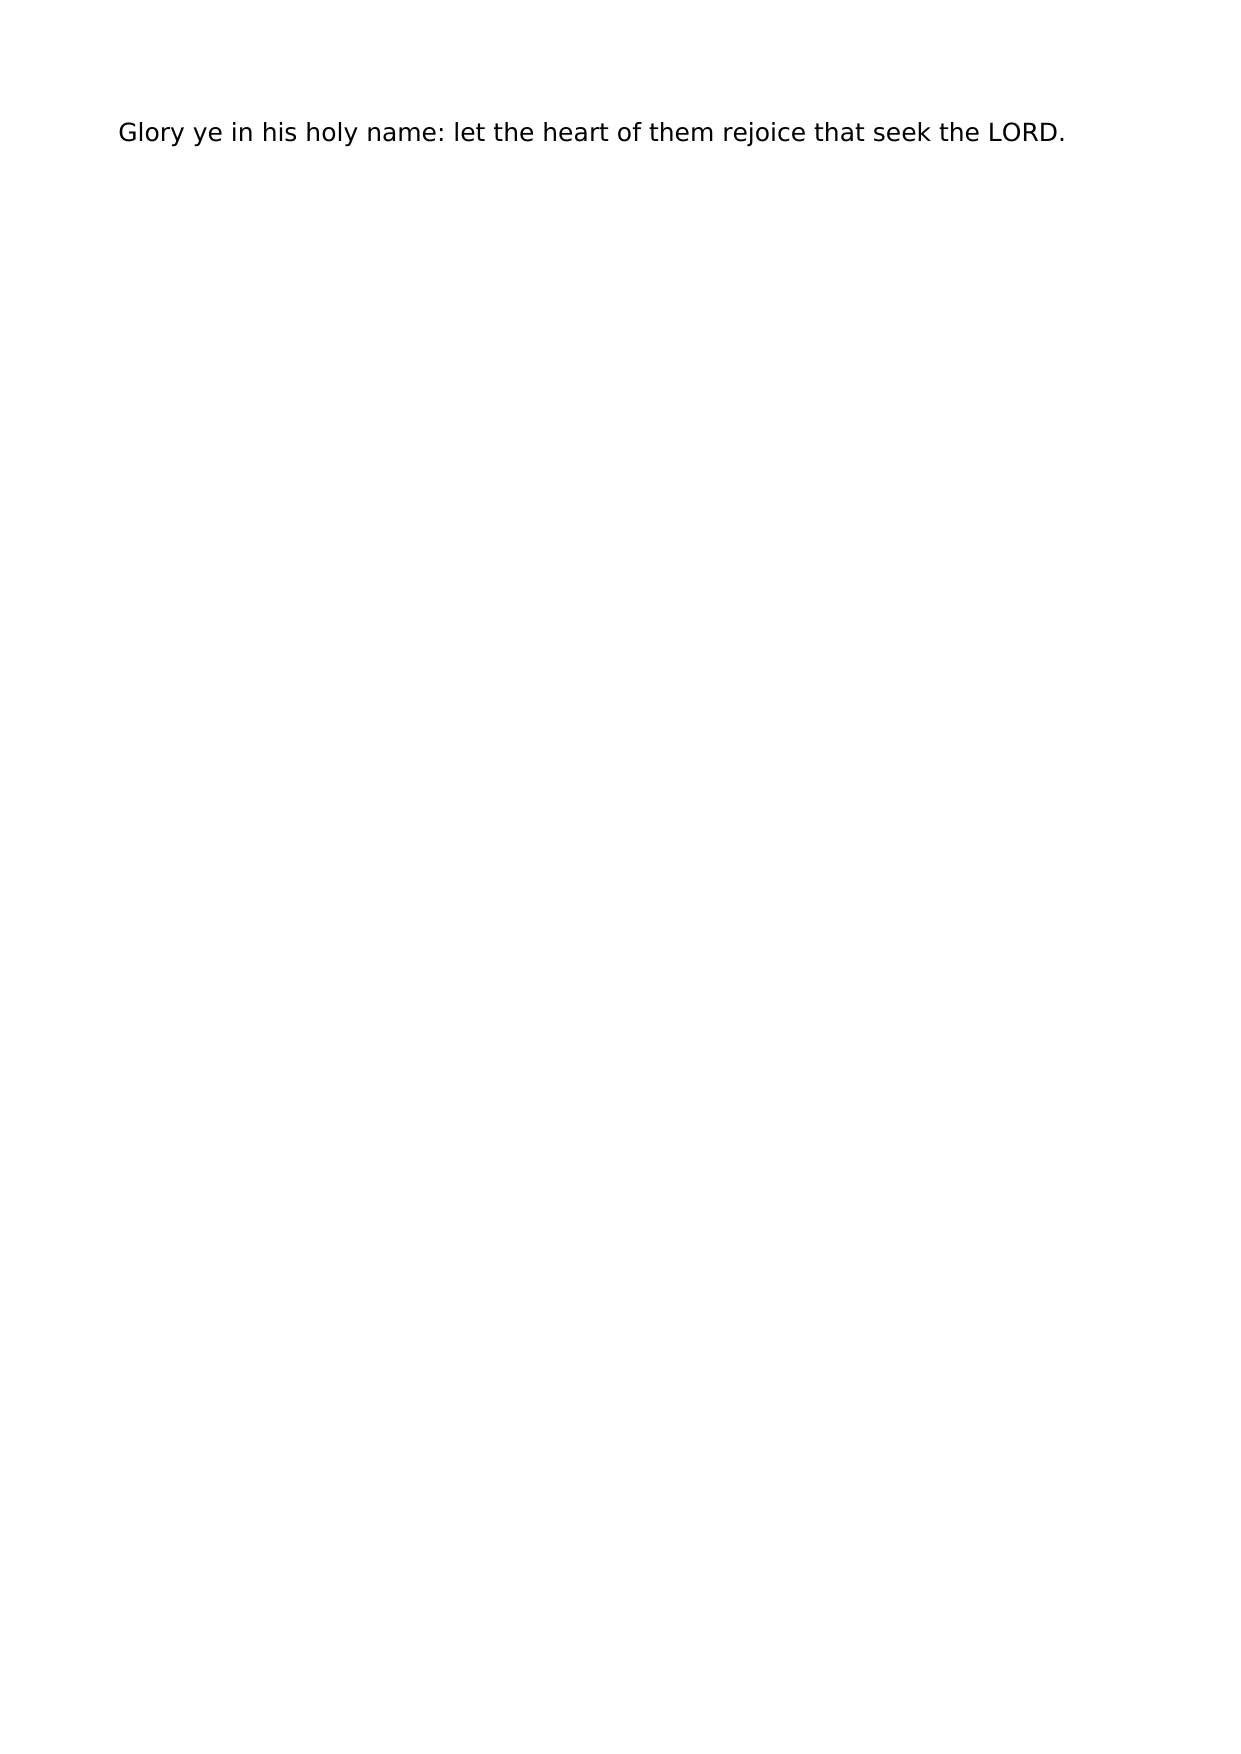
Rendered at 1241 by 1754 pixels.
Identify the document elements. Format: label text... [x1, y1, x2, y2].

text Glory ye in his holy name: let the heart of them rejoice that seek the LORD. [118, 118, 1122, 147]
